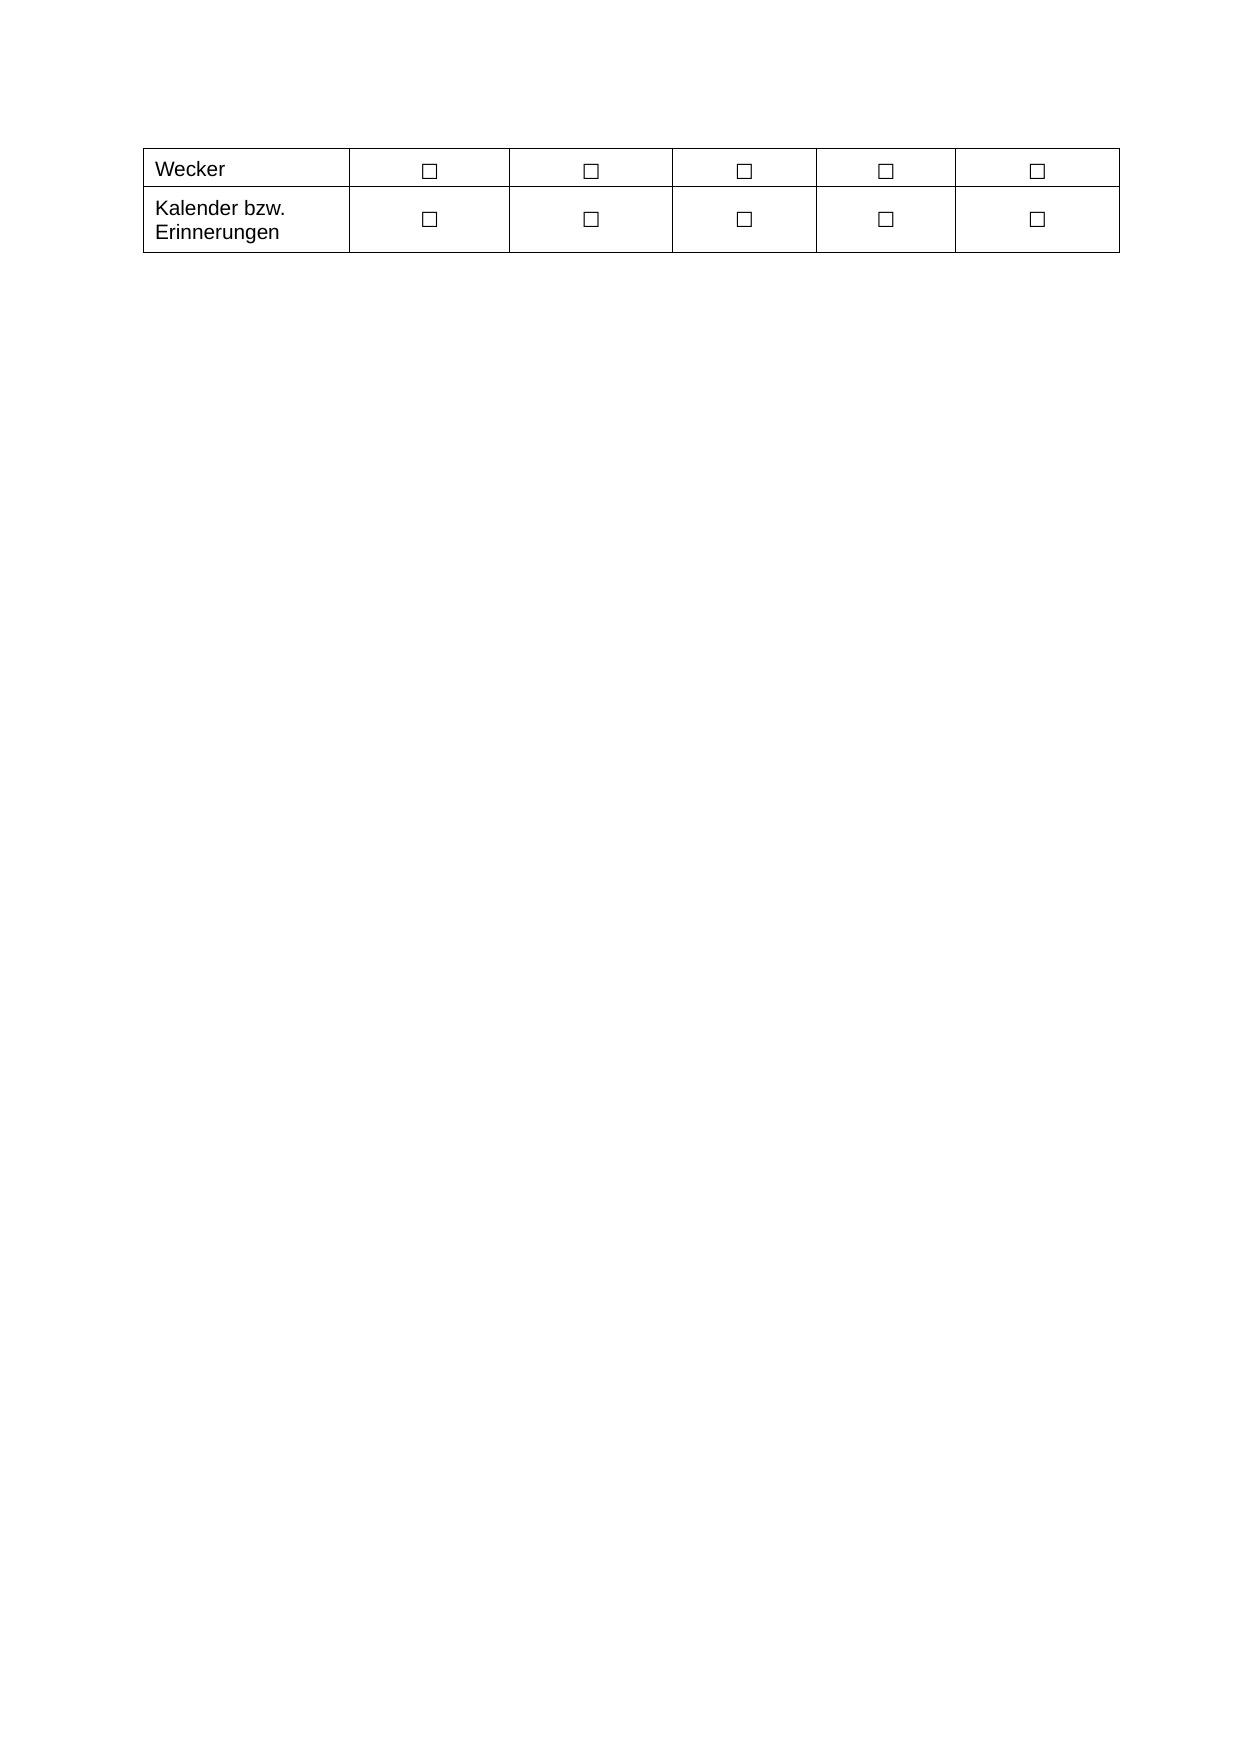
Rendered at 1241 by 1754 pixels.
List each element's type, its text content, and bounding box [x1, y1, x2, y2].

table_cell ☐ [817, 149, 955, 186]
table_cell ☐ [956, 149, 1119, 186]
table_cell ☐ [350, 149, 509, 186]
table_cell ☐ [956, 187, 1119, 252]
table_cell Wecker [144, 149, 349, 186]
table_cell ☐ [510, 187, 672, 252]
table_cell ☐ [673, 149, 816, 186]
table_cell ☐ [350, 187, 509, 252]
table_cell ☐ [673, 187, 816, 252]
table_cell Kalender bzw. Erinnerungen [144, 187, 349, 252]
table_cell ☐ [510, 149, 672, 186]
table_cell ☐ [817, 187, 955, 252]
